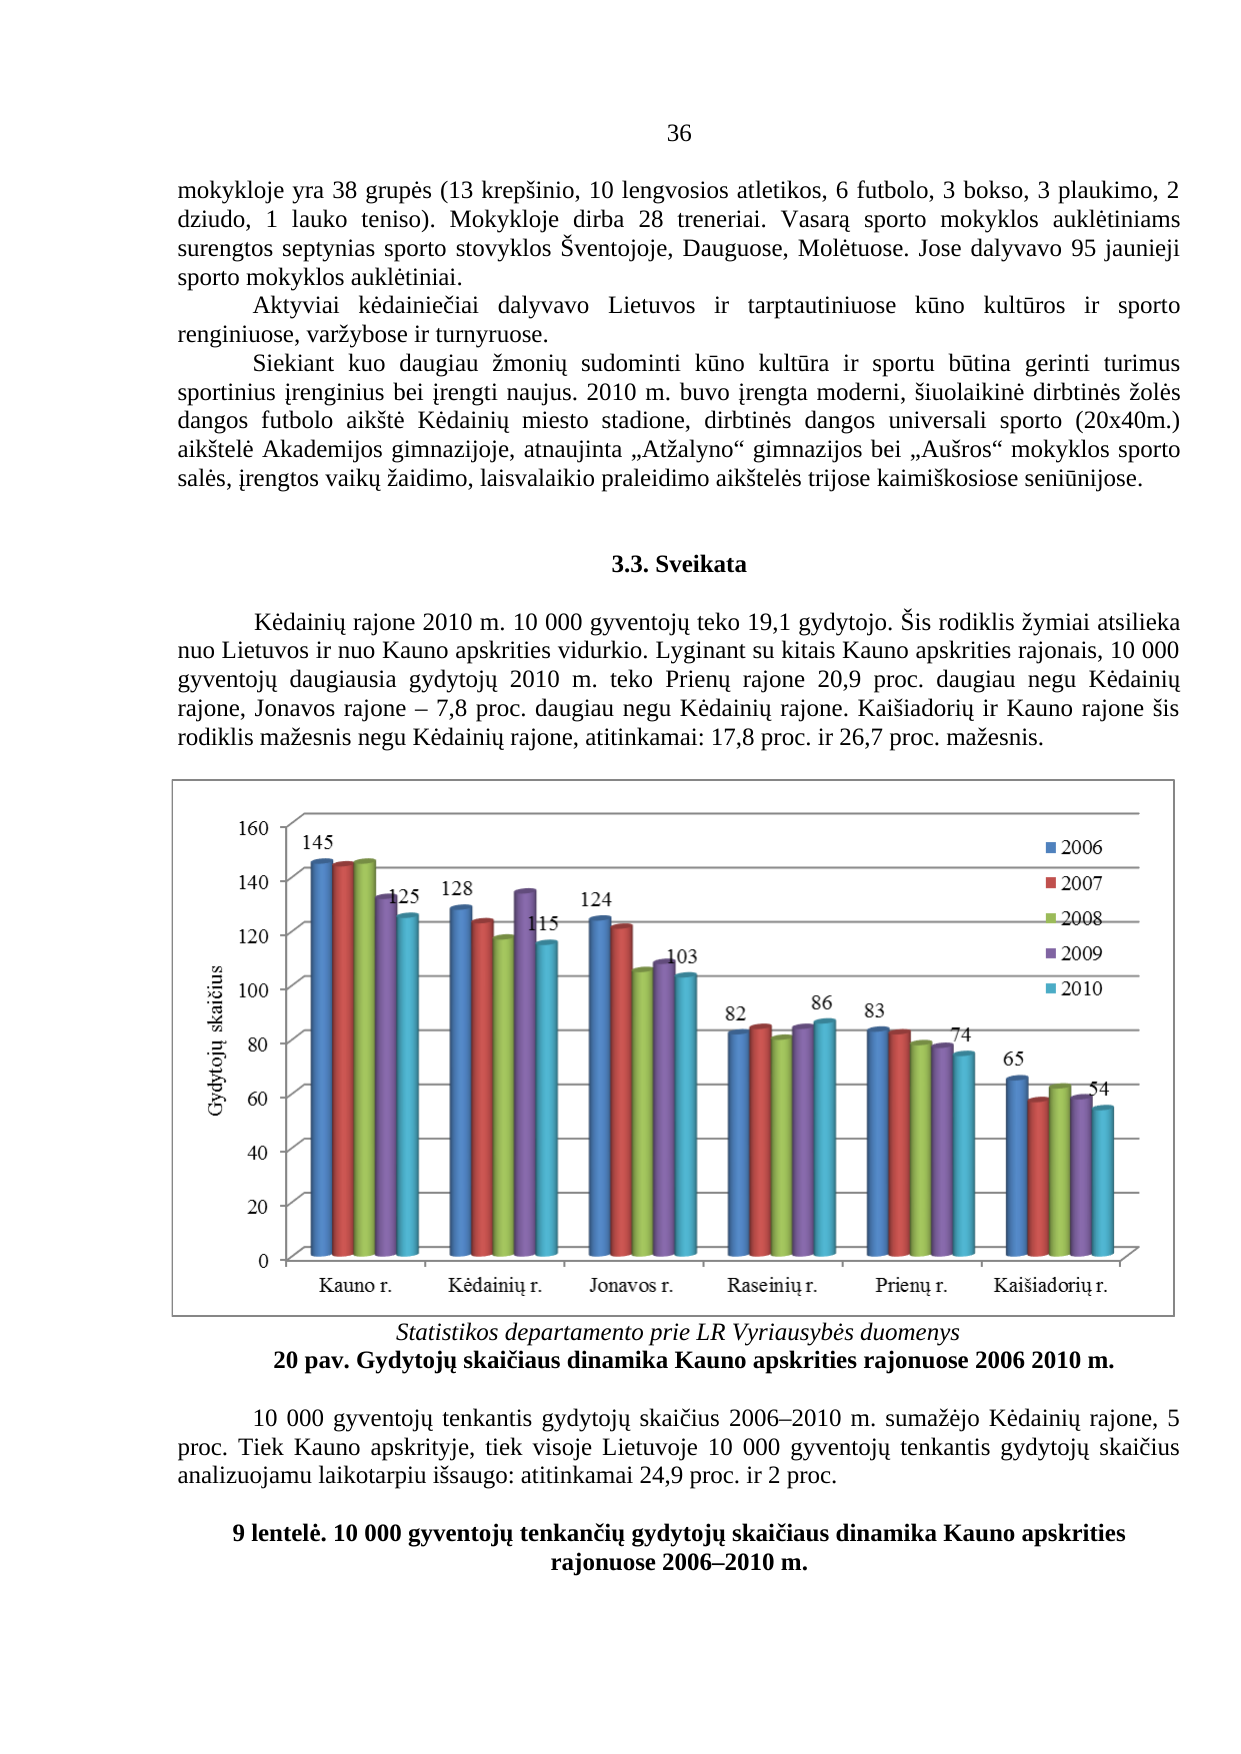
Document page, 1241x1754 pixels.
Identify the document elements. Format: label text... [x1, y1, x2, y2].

text 9 lentelė. 10 000 gyventojų tenkančių gydytojų skaičiaus dinamika Kauno apskrities rajonuose 2006–2010 m. [177, 1518, 1181, 1576]
text 20 pav. Gydytojų skaičiaus dinamika Kauno apskrities rajonuose 2006 2010 m. [207, 1346, 1181, 1374]
text mokykloje yra 38 grupės (13 krepšinio, 10 lengvosios atletikos, 6 futbolo, 3 bokso, 3 plaukimo, 2 dziudo, 1 lauko teniso). Mokykloje dirba 28 treneriai. Vasarą sporto mokyklos auklėtiniams surengtos septynias sporto stovyklos Šventojoje, Dauguose, Molėtuose. Jose dalyvavo 95 jaunieji sporto mokyklos auklėtiniai. [177, 176, 1181, 291]
text 3.3. Sveikata [177, 549, 1181, 578]
text 10 000 gyventojų tenkantis gydytojų skaičius 2006–2010 m. sumažėjo Kėdainių rajone, 5 proc. Tiek Kauno apskrityje, tiek visoje Lietuvoje 10 000 gyventojų tenkantis gydytojų skaičius analizuojamu laikotarpiu išsaugo: atitinkamai 24,9 proc. ir 2 proc. [177, 1403, 1181, 1489]
text Statistikos departamento prie LR Vyriausybės duomenys [177, 1317, 1181, 1346]
text Kėdainių rajone 2010 m. 10 000 gyventojų teko 19,1 gydytojo. Šis rodiklis žymiai atsilieka nuo Lietuvos ir nuo Kauno apskrities vidurkio. Lyginant su kitais Kauno apskrities rajonais, 10 000 gyventojų daugiausia gydytojų 2010 m. teko Prienų rajone 20,9 proc. daugiau negu Kėdainių rajone, Jonavos rajone – 7,8 proc. daugiau negu Kėdainių rajone. Kaišiadorių ir Kauno rajone šis rodiklis mažesnis negu Kėdainių rajone, atitinkamai: 17,8 proc. ir 26,7 proc. mažesnis. [177, 607, 1181, 751]
text Aktyviai kėdainiečiai dalyvavo Lietuvos ir tarptautiniuose kūno kultūros ir sporto renginiuose, varžybose ir turnyruose. [177, 291, 1181, 348]
text Siekiant kuo daugiau žmonių sudominti kūno kultūra ir sportu būtina gerinti turimus sportinius įrenginius bei įrengti naujus. 2010 m. buvo įrengta moderni, šiuolaikinė dirbtinės žolės dangos futbolo aikštė Kėdainių miesto stadione, dirbtinės dangos universali sporto (20x40m.) aikštelė Akademijos gimnazijoje, atnaujinta „Atžalyno“ gimnazijos bei „Aušros“ mokyklos sporto salės, įrengtos vaikų žaidimo, laisvalaikio praleidimo aikštelės trijose kaimiškosiose seniūnijose. [177, 348, 1181, 492]
